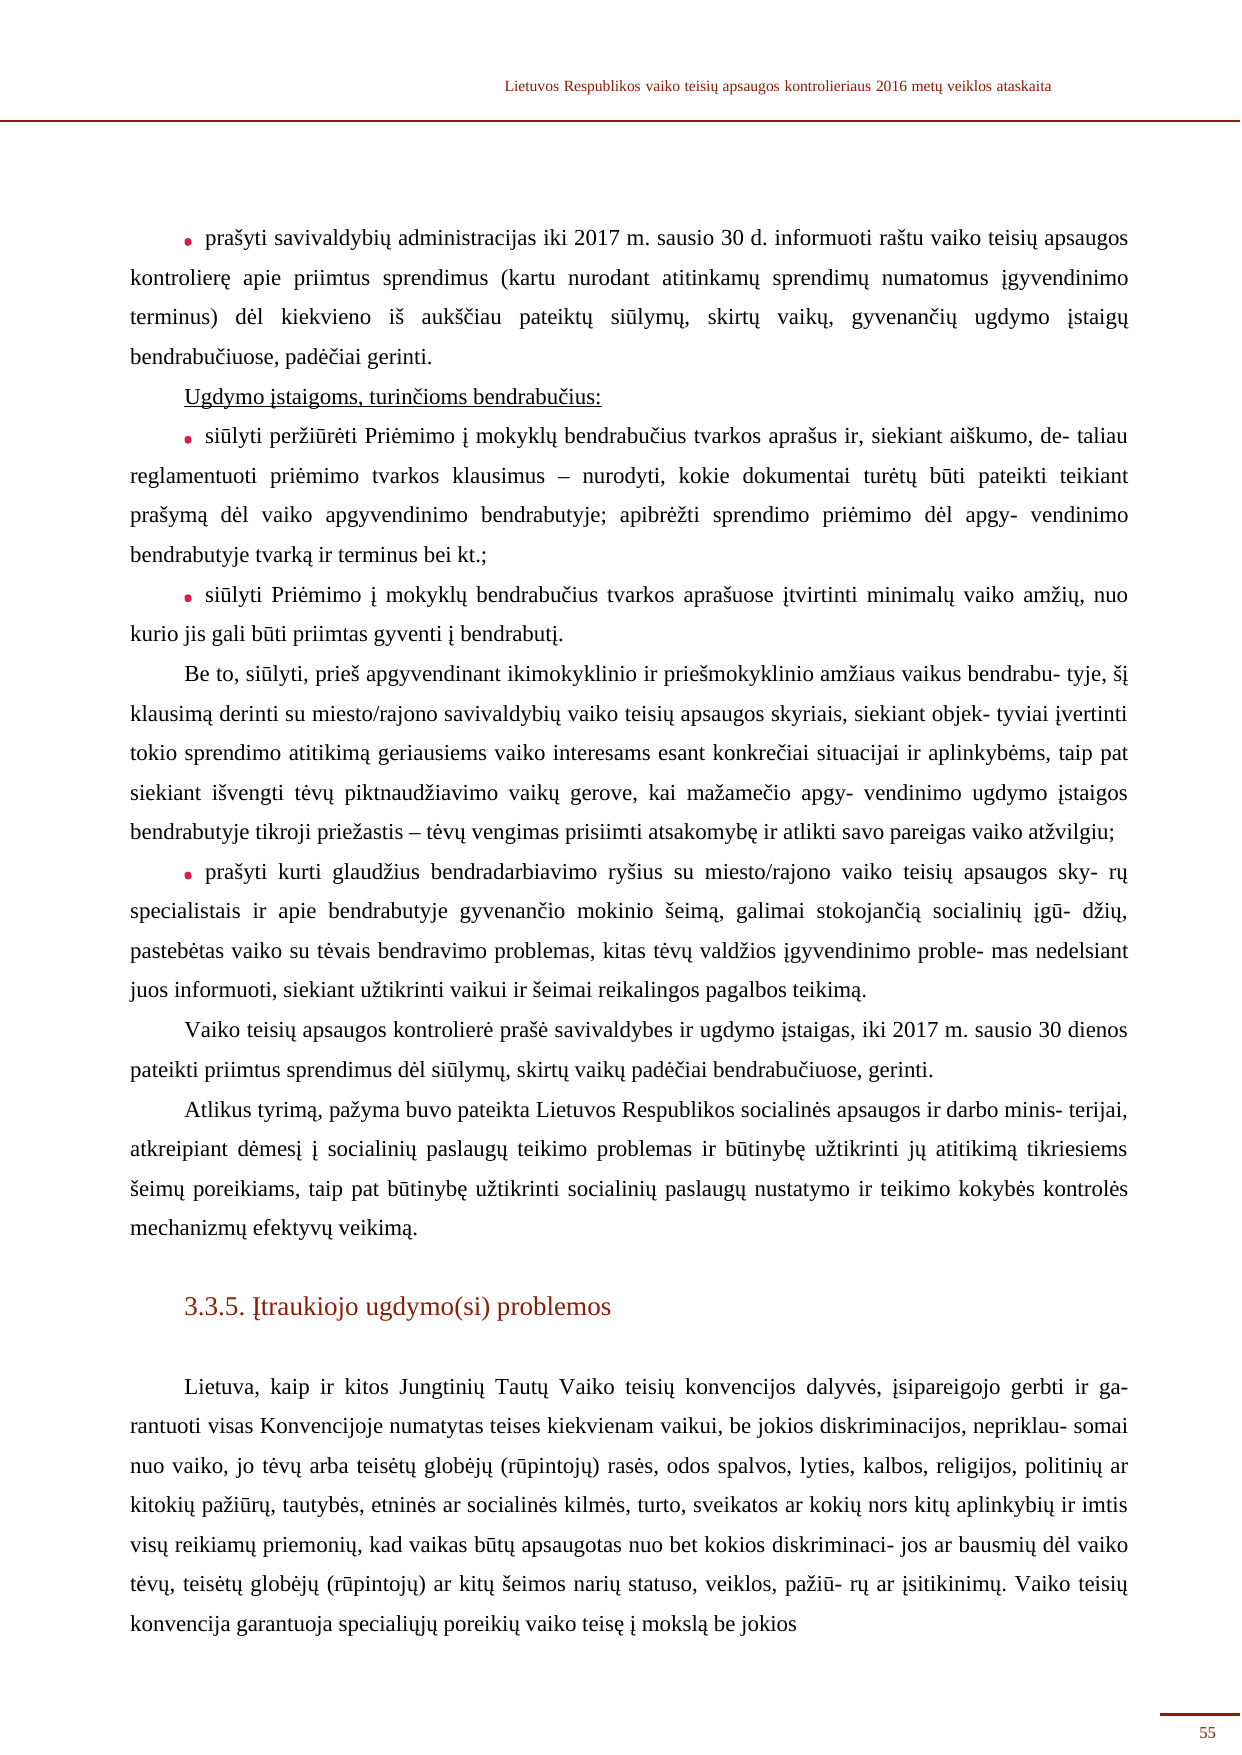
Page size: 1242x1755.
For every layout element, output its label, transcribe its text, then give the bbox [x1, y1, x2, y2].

text Be to, siūlyti, prieš apgyvendinant ikimokyklinio ir priešmokyklinio amžiaus vaikus bendrabu- tyje, šį klausimą derinti su miesto/rajono savivaldybių vaiko teisių apsaugos skyriais, siekiant objek- tyviai įvertinti tokio sprendimo atitikimą geriausiems vaiko interesams esant konkrečiai situacijai ir aplinkybėms, taip pat siekiant išvengti tėvų piktnaudžiavimo vaikų gerove, kai mažamečio apgy- vendinimo ugdymo įstaigos bendrabutyje tikroji priežastis – tėvų vengimas prisiimti atsakomybę ir atlikti savo pareigas vaiko atžvilgiu; [130, 660, 1129, 844]
text siūlyti Priėmimo į mokyklų bendrabučius tvarkos aprašuose įtvirtinti minimalų vaiko amžių, nuo kurio jis gali būti priimtas gyventi į bendrabutį. [130, 581, 1129, 647]
text Vaiko teisių apsaugos kontrolierė prašė savivaldybes ir ugdymo įstaigas, iki 2017 m. sausio 30 dienos pateikti priimtus sprendimus dėl siūlymų, skirtų vaikų padėčiai bendrabučiuose, gerinti. [130, 1016, 1129, 1082]
text Ugdymo įstaigoms, turinčioms bendrabučius: [184, 383, 1242, 409]
text Lietuva, kaip ir kitos Jungtinių Tautų Vaiko teisių konvencijos dalyvės, įsipareigojo gerbti ir ga- rantuoti visas Konvencijoje numatytas teises kiekvienam vaikui, be jokios diskriminacijos, nepriklau- somai nuo vaiko, jo tėvų arba teisėtų globėjų (rūpintojų) rasės, odos spalvos, lyties, kalbos, religijos, politinių ar kitokių pažiūrų, tautybės, etninės ar socialinės kilmės, turto, sveikatos ar kokių nors kitų aplinkybių ir imtis visų reikiamų priemonių, kad vaikas būtų apsaugotas nuo bet kokios diskriminaci- jos ar bausmių dėl vaiko tėvų, teisėtų globėjų (rūpintojų) ar kitų šeimos narių statuso, veiklos, pažiū- rų ar įsitikinimų. Vaiko teisių konvencija garantuoja specialiųjų poreikių vaiko teisę į mokslą be jokios [130, 1373, 1129, 1636]
text Atlikus tyrimą, pažyma buvo pateikta Lietuvos Respublikos socialinės apsaugos ir darbo minis- terijai, atkreipiant dėmesį į socialinių paslaugų teikimo problemas ir būtinybę užtikrinti jų atitikimą tikriesiems šeimų poreikiams, taip pat būtinybę užtikrinti socialinių paslaugų nustatymo ir teikimo kokybės kontrolės mechanizmų efektyvų veikimą. [130, 1096, 1129, 1241]
text prašyti kurti glaudžius bendradarbiavimo ryšius su miesto/rajono vaiko teisių apsaugos sky- rų specialistais ir apie bendrabutyje gyvenančio mokinio šeimą, galimai stokojančią socialinių įgū- džių, pastebėtas vaiko su tėvais bendravimo problemas, kitas tėvų valdžios įgyvendinimo proble- mas nedelsiant juos informuoti, siekiant užtikrinti vaikui ir šeimai reikalingos pagalbos teikimą. [130, 858, 1129, 1003]
text siūlyti peržiūrėti Priėmimo į mokyklų bendrabučius tvarkos aprašus ir, siekiant aiškumo, de- taliau reglamentuoti priėmimo tvarkos klausimus – nurodyti, kokie dokumentai turėtų būti pateikti teikiant prašymą dėl vaiko apgyvendinimo bendrabutyje; apibrėžti sprendimo priėmimo dėl apgy- vendinimo bendrabutyje tvarką ir terminus bei kt.; [130, 422, 1129, 567]
text prašyti savivaldybių administracijas iki 2017 m. sausio 30 d. informuoti raštu vaiko teisių apsaugos kontrolierę apie priimtus sprendimus (kartu nurodant atitinkamų sprendimų numatomus įgyvendinimo terminus) dėl kiekvieno iš aukščiau pateiktų siūlymų, skirtų vaikų, gyvenančių ugdymo įstaigų bendrabučiuose, padėčiai gerinti. [130, 224, 1129, 369]
text 3.3.5. Įtraukiojo ugdymo(si) problemos [184, 1290, 1242, 1321]
